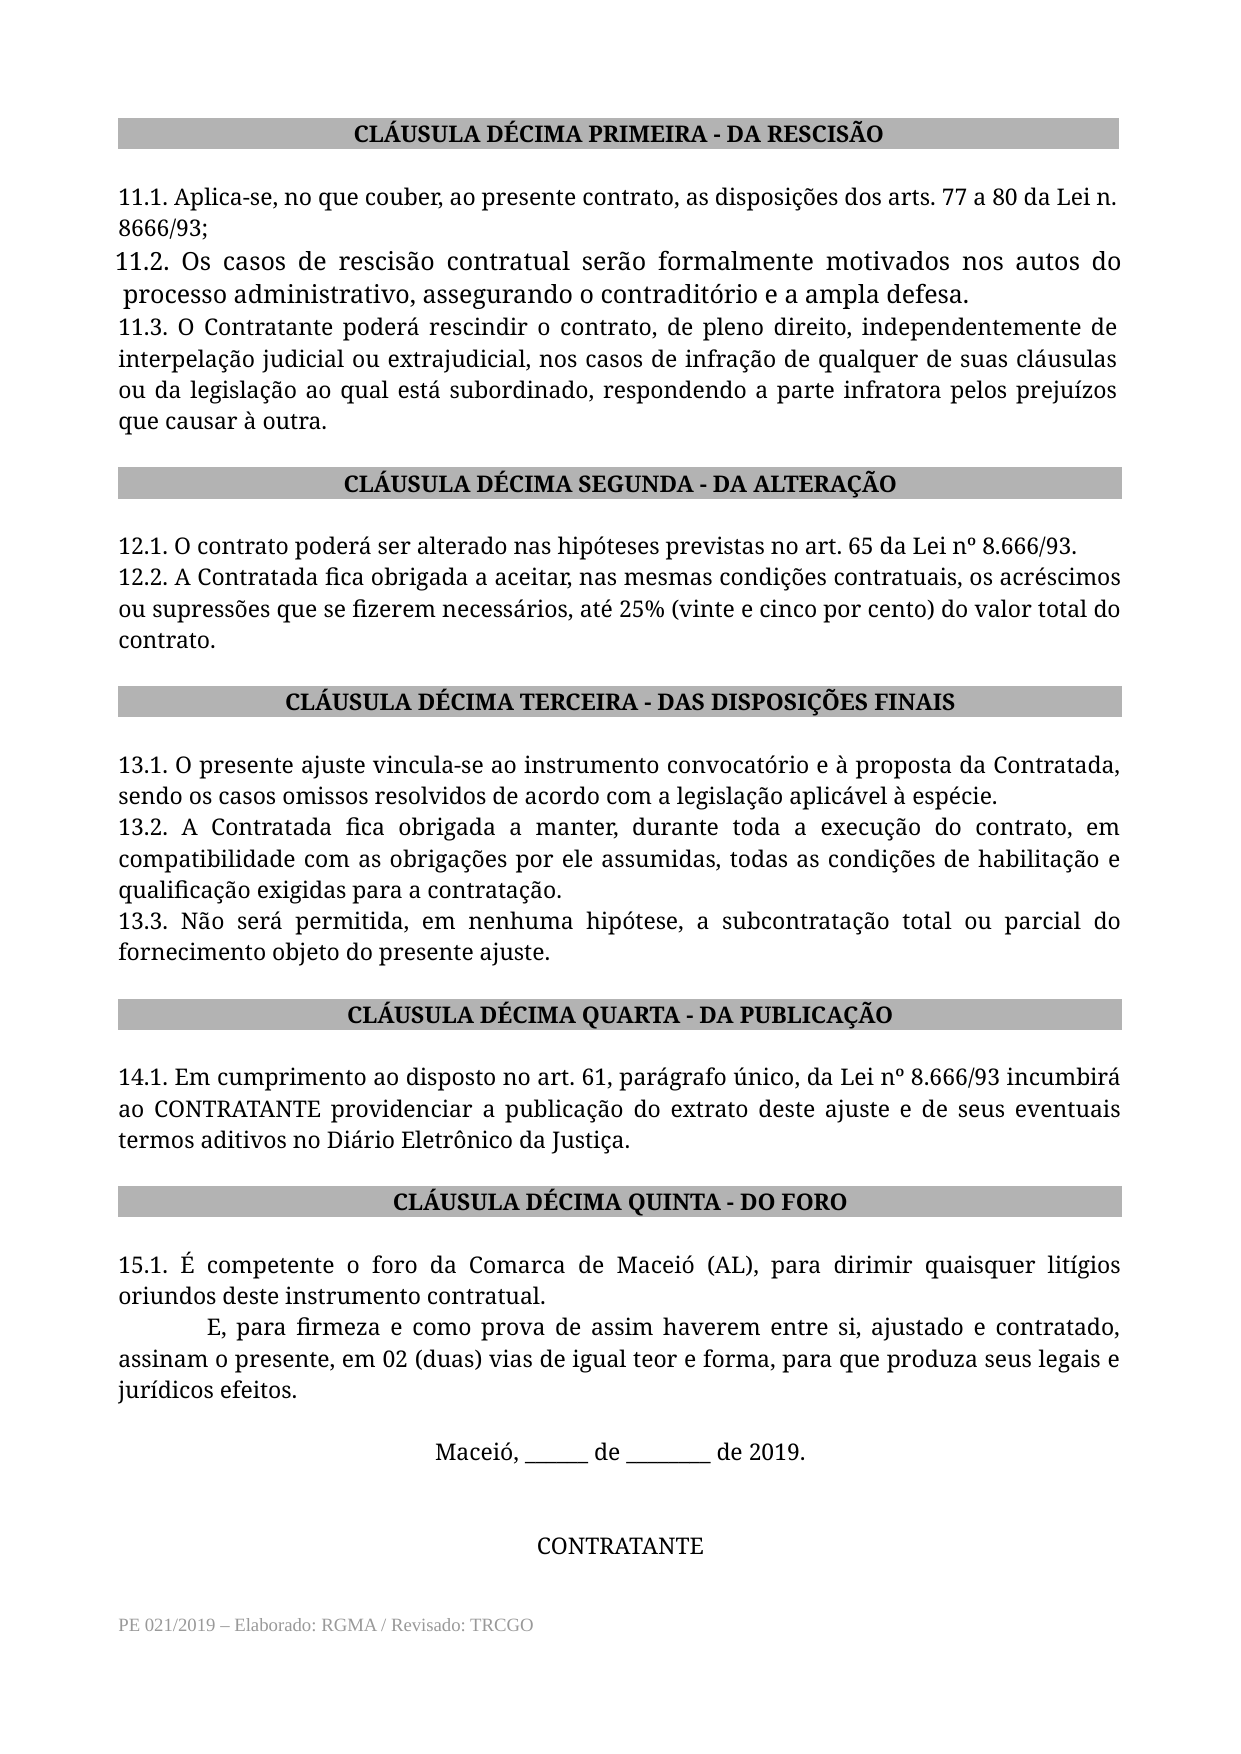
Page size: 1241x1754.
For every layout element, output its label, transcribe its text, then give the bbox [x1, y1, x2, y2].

text CLÁUSULA DÉCIMA QUARTA - DA PUBLICAÇÃO [118, 999, 1122, 1030]
text Maceió, ______ de ________ de 2019. [118, 1436, 1122, 1467]
text 13.3. Não será permitida, em nenhuma hipótese, a subcontratação total ou parcial do fornecimento objeto do presente ajuste. [118, 905, 1122, 967]
text CONTRATANTE [118, 1530, 1122, 1561]
text 11.1. Aplica-se, no que couber, ao presente contrato, as disposições dos arts. 77 a 80 da Lei n. 8666/93; [118, 181, 1119, 243]
text 12.2. A Contratada fica obrigada a aceitar, nas mesmas condições contratuais, os acréscimos ou supressões que se fizerem necessários, até 25% (vinte e cinco por cento) do valor total do contrato. [118, 561, 1122, 655]
text 15.1. É competente o foro da Comarca de Maceió (AL), para dirimir quaisquer litígios oriundos deste instrumento contratual. [118, 1249, 1122, 1311]
text 13.1. O presente ajuste vincula-se ao instrumento convocatório e à proposta da Contratada, sendo os casos omissos resolvidos de acordo com a legislação aplicável à espécie. [118, 749, 1122, 811]
text 11.2. Os casos de rescisão contratual serão formalmente motivados nos autos do processo administrativo, assegurando o contraditório e a ampla defesa. [115, 243, 1122, 311]
text CLÁUSULA DÉCIMA TERCEIRA - DAS DISPOSIÇÕES FINAIS [118, 686, 1122, 717]
text CLÁUSULA DÉCIMA SEGUNDA - DA ALTERAÇÃO [118, 467, 1122, 499]
text 12.1. O contrato poderá ser alterado nas hipóteses previstas no art. 65 da Lei nº 8.666/93. [118, 530, 1122, 561]
text CLÁUSULA DÉCIMA PRIMEIRA - DA RESCISÃO [118, 118, 1119, 149]
text 13.2. A Contratada fica obrigada a manter, durante toda a execução do contrato, em compatibilidade com as obrigações por ele assumidas, todas as condições de habilitação e qualificação exigidas para a contratação. [118, 811, 1122, 905]
text E, para firmeza e como prova de assim haverem entre si, ajustado e contratado, assinam o presente, em 02 (duas) vias de igual teor e forma, para que produza seus legais e jurídicos efeitos. [118, 1311, 1122, 1405]
text CLÁUSULA DÉCIMA QUINTA - DO FORO [118, 1186, 1122, 1217]
text 14.1. Em cumprimento ao disposto no art. 61, parágrafo único, da Lei nº 8.666/93 incumbirá ao CONTRATANTE providenciar a publicação do extrato deste ajuste e de seus eventuais termos aditivos no Diário Eletrônico da Justiça. [118, 1061, 1122, 1155]
text 11.3. O Contratante poderá rescindir o contrato, de pleno direito, independentemente de interpelação judicial ou extrajudicial, nos casos de infração de qualquer de suas cláusulas ou da legislação ao qual está subordinado, respondendo a parte infratora pelos prejuízos que causar à outra. [118, 311, 1119, 436]
